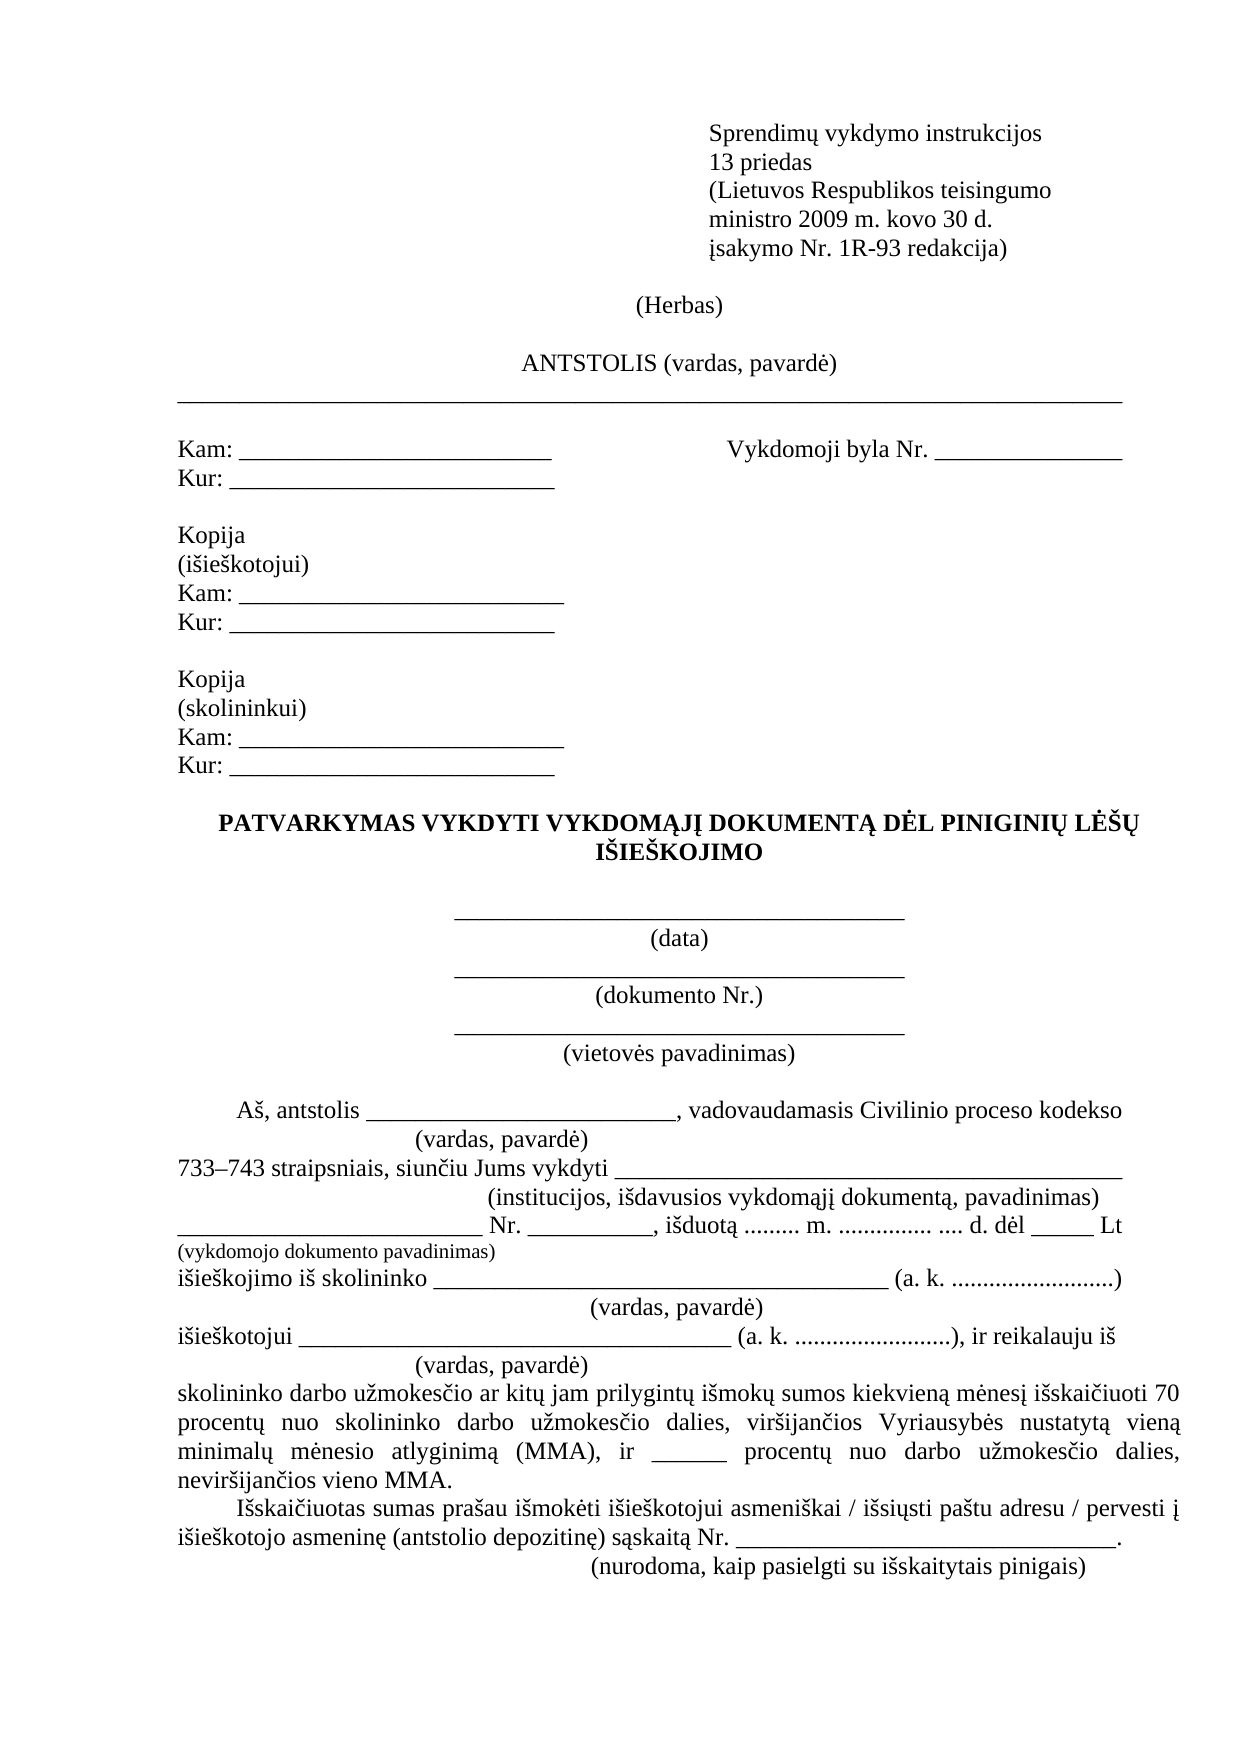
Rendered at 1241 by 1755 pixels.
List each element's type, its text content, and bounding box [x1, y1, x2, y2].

text ____________________________________ [177, 952, 1181, 981]
text skolininko darbo užmokesčio ar kitų jam prilygintų išmokų sumos kiekvieną mėnesį išskaičiuoti 70 procentų nuo skolininko darbo užmokesčio dalies, viršijančios Vyriausybės nustatytą vieną minimalų mėnesio atlyginimą (MMA), ir ______ procentų nuo darbo užmokesčio dalies, neviršijančios vieno MMA. [177, 1378, 1181, 1493]
text (Lietuvos Respublikos teisingumo [177, 176, 1181, 204]
text (vardas, pavardė) [177, 1124, 1181, 1153]
text ____________________________________ [177, 1009, 1181, 1038]
text Sprendimų vykdymo instrukcijos [709, 118, 1181, 147]
text (vardas, pavardė) [415, 1350, 1181, 1378]
text Kur: __________________________ [177, 607, 1181, 636]
text _ [177, 377, 1181, 406]
text ____________________________________ [177, 894, 1181, 923]
text Aš, antstolis , vadovaudamasis Civilinio proceso kodekso [177, 1096, 1181, 1124]
text išieškojimo iš skolininko (a. k. ..........................) [177, 1263, 1181, 1292]
text Kam: __________________________ [177, 722, 1181, 751]
text įsakymo Nr. 1R-93 redakcija) [177, 233, 1181, 262]
text (Herbas) [177, 291, 1181, 319]
text (data) [177, 923, 1181, 952]
text PATVARKYMAS VYKDYTI VYKDOMĄJĮ DOKUMENTĄ DĖL PINIGINIŲ LĖŠŲ IŠIEŠKOJIMO [177, 808, 1181, 866]
text (vardas, pavardė) [590, 1292, 1181, 1321]
text išieškotojui (a. k. .........................), ir reikalauju iš [177, 1321, 1181, 1350]
text Kur: __________________________ [177, 751, 1181, 779]
text ministro 2009 m. kovo 30 d. [177, 204, 1181, 233]
text (institucijos, išdavusios vykdomąjį dokumentą, pavadinimas) [177, 1182, 1181, 1211]
text (vykdomojo dokumento pavadinimas) [177, 1239, 1181, 1263]
text ANTSTOLIS (vardas, pavardė) [177, 348, 1181, 377]
text 733–743 straipsniais, siunčiu Jums vykdyti [177, 1153, 1181, 1182]
text Kopija [177, 664, 1181, 693]
text Išskaičiuotas sumas prašau išmokėti išieškotojui asmeniškai / išsiųsti paštu adresu / pervesti į išieškotojo asmeninę (antstolio depozitinę) sąskaitą Nr. . [177, 1493, 1181, 1551]
text Kam: _________________________ Vykdomoji byla Nr. _______________ [177, 434, 1181, 463]
text (nurodoma, kaip pasielgti su išskaitytais pinigais) [177, 1551, 1181, 1580]
text (dokumento Nr.) [177, 981, 1181, 1009]
text (skolininkui) [177, 693, 1181, 722]
text 13 priedas [177, 147, 1181, 176]
text Kam: __________________________ [177, 578, 1181, 607]
text Kopija [177, 521, 1181, 549]
text Kur: __________________________ [177, 463, 1181, 492]
text (išieškotojui) [177, 549, 1181, 578]
text _ Nr. __________, išduotą ......... m. ............... .... d. dėl _____ Lt [177, 1211, 1181, 1239]
text (vietovės pavadinimas) [177, 1038, 1181, 1067]
